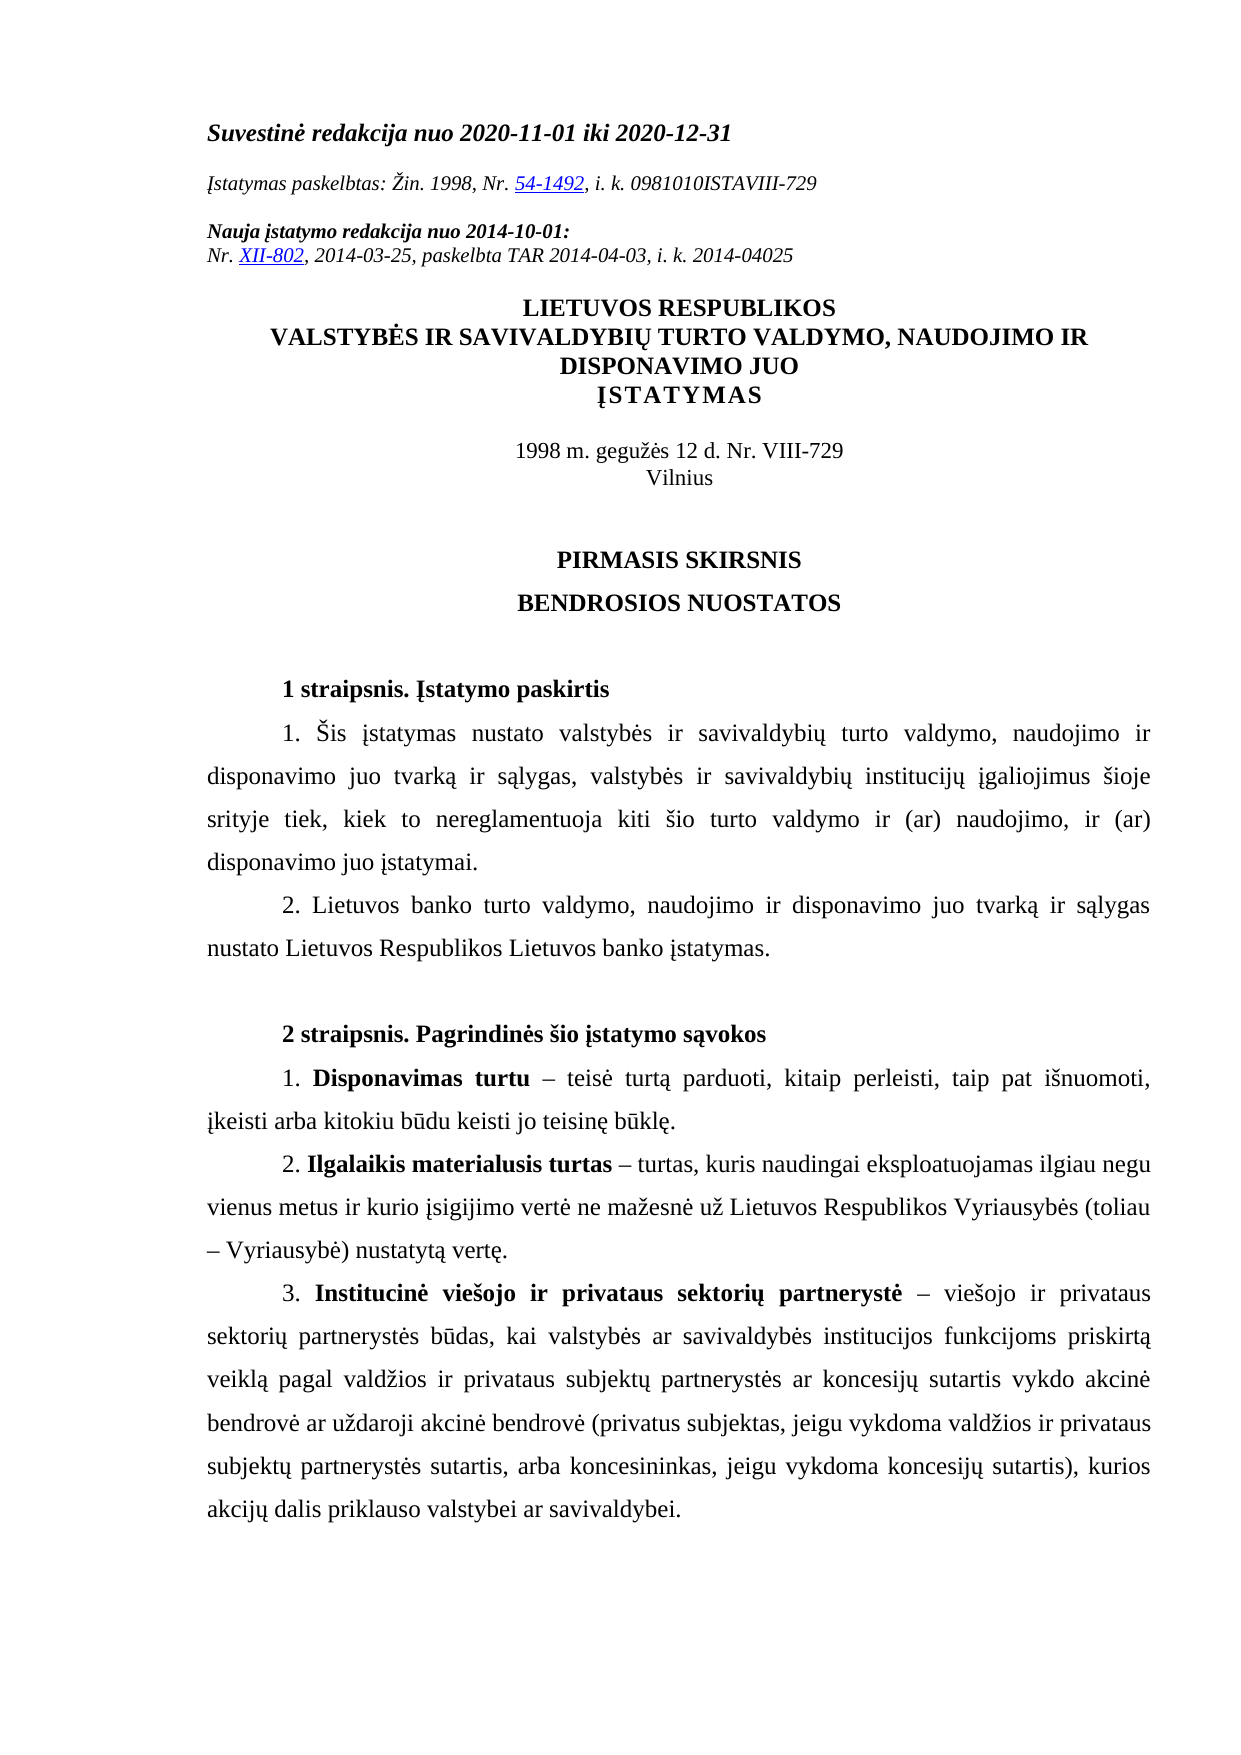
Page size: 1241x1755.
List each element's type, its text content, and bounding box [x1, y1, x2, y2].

text 2. Lietuvos banko turto valdymo, naudojimo ir disponavimo juo tvarką ir sąlygas nustato Lietuvos Respublikos Lietuvos banko įstatymas. [207, 890, 1152, 962]
text 1. Disponavimas turtu – teisė turtą parduoti, kitaip perleisti, taip pat išnuomoti, įkeisti arba kitokiu būdu keisti jo teisinę būklę. [207, 1063, 1152, 1134]
text 1998 m. gegužės 12 d. Nr. VIII-729 Vilnius [207, 437, 1152, 490]
text 2. Ilgalaikis materialusis turtas – turtas, kuris naudingai eksploatuojamas ilgiau negu vienus metus ir kurio įsigijimo vertė ne mažesnė už Lietuvos Respublikos Vyriausybės (toliau – Vyriausybė) nustatytą vertę. [207, 1149, 1152, 1264]
text PIRMASIS SKIRSNIS [207, 545, 1152, 574]
text LIETUVOS RESPUBLIKOS VALSTYBĖS IR SAVIVALDYBIŲ TURTO VALDYMO, NAUDOJIMO IR DISPONAVIMO JUO ĮSTATYMAS [207, 293, 1152, 408]
text Suvestinė redakcija nuo 2020-11-01 iki 2020-12-31 [207, 118, 1152, 147]
text Nr. XII-802, 2014-03-25, paskelbta TAR 2014-04-03, i. k. 2014-04025 [207, 243, 1152, 267]
text Nauja įstatymo redakcija nuo 2014-10-01: [207, 219, 1152, 243]
text 1. Šis įstatymas nustato valstybės ir savivaldybių turto valdymo, naudojimo ir disponavimo juo tvarką ir sąlygas, valstybės ir savivaldybių institucijų įgaliojimus šioje srityje tiek, kiek to nereglamentuoja kiti šio turto valdymo ir (ar) naudojimo, ir (ar) disponavimo juo įstatymai. [207, 718, 1152, 876]
text Įstatymas paskelbtas: Žin. 1998, Nr. 54-1492, i. k. 0981010ISTAVIII-729 [207, 171, 1152, 195]
text BENDROSIOS NUOSTATOS [207, 588, 1152, 617]
text 1 straipsnis. Įstatymo paskirtis [207, 674, 1152, 703]
text 2 straipsnis. Pagrindinės šio įstatymo sąvokos [207, 1019, 1152, 1048]
text 3. Institucinė viešojo ir privataus sektorių partnerystė – viešojo ir privataus sektorių partnerystės būdas, kai valstybės ar savivaldybės institucijos funkcijoms priskirtą veiklą pagal valdžios ir privataus subjektų partnerystės ar koncesijų sutartis vykdo akcinė bendrovė ar uždaroji akcinė bendrovė (privatus subjektas, jeigu vykdoma valdžios ir privataus subjektų partnerystės sutartis, arba koncesininkas, jeigu vykdoma koncesijų sutartis), kurios akcijų dalis priklauso valstybei ar savivaldybei. [207, 1278, 1152, 1523]
